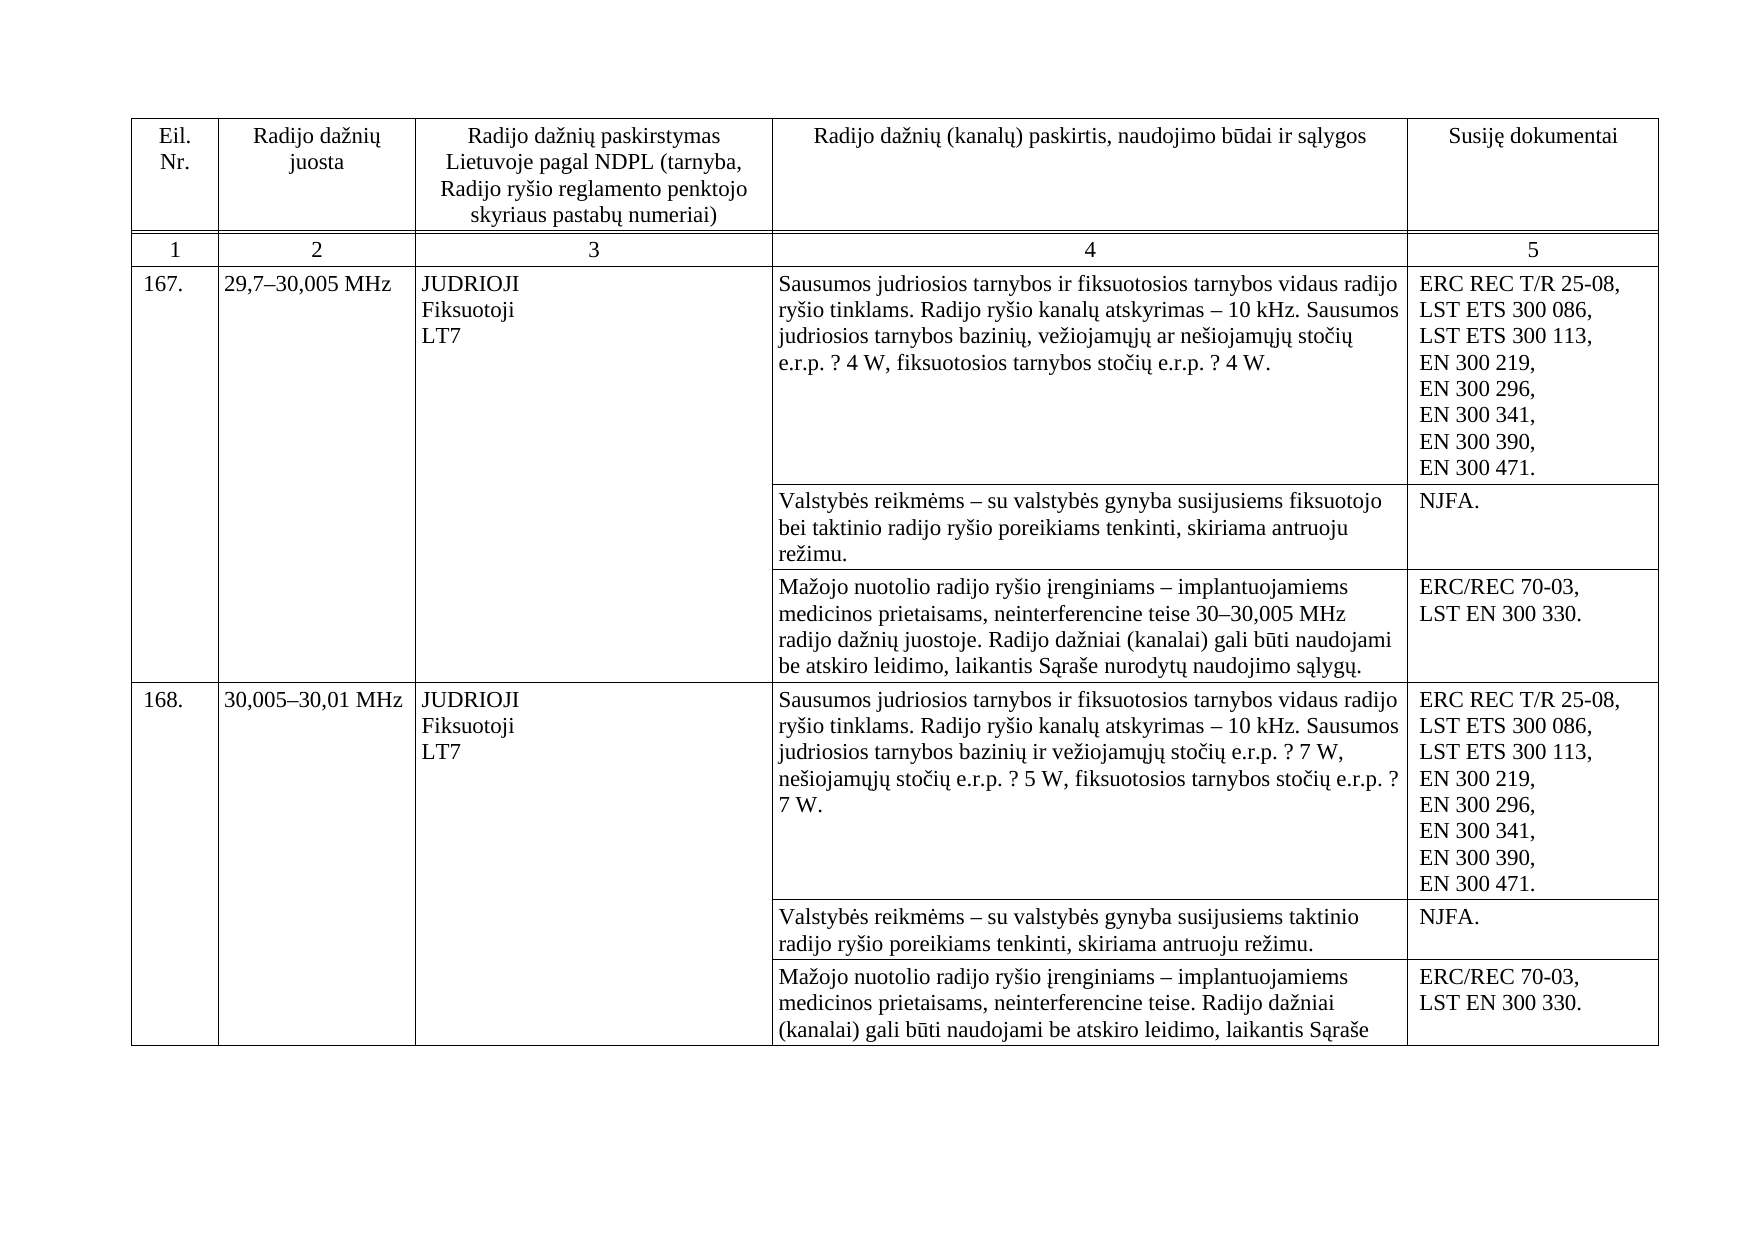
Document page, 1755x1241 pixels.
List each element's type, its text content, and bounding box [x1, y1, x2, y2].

table_cell 3 [416, 234, 772, 266]
table_cell 5 [1408, 234, 1658, 266]
table_cell 29,7–30,005 MHz [219, 267, 415, 682]
table_cell 4 [773, 234, 1407, 266]
table_cell 2 [219, 234, 415, 266]
table_cell Mažojo nuotolio radijo ryšio įrenginiams – implantuojamiems medicinos prietaisams, neinterferencine teise. Radijo dažniai (kanalai) gali būti naudojami be atskiro leidimo, laikantis Sąraše [773, 960, 1407, 1045]
table_cell ERC REC T/R 25-08, LST ETS 300 086, LST ETS 300 113, EN 300 219, EN 300 296, EN 300 341, EN 300 390, EN 300 471. [1408, 683, 1658, 899]
table_header Radijo dažnių juosta [219, 119, 415, 230]
table_header Radijo dažnių paskirstymas Lietuvoje pagal NDPL (tarnyba, Radijo ryšio reglamento penktojo skyriaus pastabų numeriai) [416, 119, 772, 230]
table_cell NJFA. [1408, 485, 1658, 569]
table_header Susiję dokumentai [1408, 119, 1658, 230]
table_cell ERC/REC 70-03, LST EN 300 330. [1408, 570, 1658, 682]
table_cell JUDRIOJI Fiksuotoji LT7 [416, 683, 772, 1045]
table_header Radijo dažnių (kanalų) paskirtis, naudojimo būdai ir sąlygos [773, 119, 1407, 230]
table_cell Mažojo nuotolio radijo ryšio įrenginiams – implantuojamiems medicinos prietaisams, neinterferencine teise 30–30,005 MHz radijo dažnių juostoje. Radijo dažniai (kanalai) gali būti naudojami be atskiro leidimo, laikantis Sąraše nurodytų naudojimo sąlygų. [773, 570, 1407, 682]
table_cell 1 [132, 234, 218, 266]
table_cell 168. [132, 683, 218, 1045]
table_header Eil. Nr. [132, 119, 218, 230]
table_cell 30,005–30,01 MHz [219, 683, 415, 1045]
table_cell JUDRIOJI Fiksuotoji LT7 [416, 267, 772, 682]
table_cell ERC REC T/R 25-08, LST ETS 300 086, LST ETS 300 113, EN 300 219, EN 300 296, EN 300 341, EN 300 390, EN 300 471. [1408, 267, 1658, 483]
table_cell NJFA. [1408, 900, 1658, 959]
table_cell Valstybės reikmėms – su valstybės gynyba susijusiems taktinio radijo ryšio poreikiams tenkinti, skiriama antruoju režimu. [773, 900, 1407, 959]
table_cell 167. [132, 267, 218, 682]
table_cell Sausumos judriosios tarnybos ir fiksuotosios tarnybos vidaus radijo ryšio tinklams. Radijo ryšio kanalų atskyrimas – 10 kHz. Sausumos judriosios tarnybos bazinių ir vežiojamųjų stočių e.r.p. ? 7 W, nešiojamųjų stočių e.r.p. ? 5 W, fiksuotosios tarnybos stočių e.r.p. ? 7 W. [773, 683, 1407, 899]
table_cell Sausumos judriosios tarnybos ir fiksuotosios tarnybos vidaus radijo ryšio tinklams. Radijo ryšio kanalų atskyrimas – 10 kHz. Sausumos judriosios tarnybos bazinių, vežiojamųjų ar nešiojamųjų stočių e.r.p. ? 4 W, fiksuotosios tarnybos stočių e.r.p. ? 4 W. [773, 267, 1407, 483]
table_cell ERC/REC 70-03, LST EN 300 330. [1408, 960, 1658, 1045]
table_cell Valstybės reikmėms – su valstybės gynyba susijusiems fiksuotojo bei taktinio radijo ryšio poreikiams tenkinti, skiriama antruoju režimu. [773, 485, 1407, 569]
